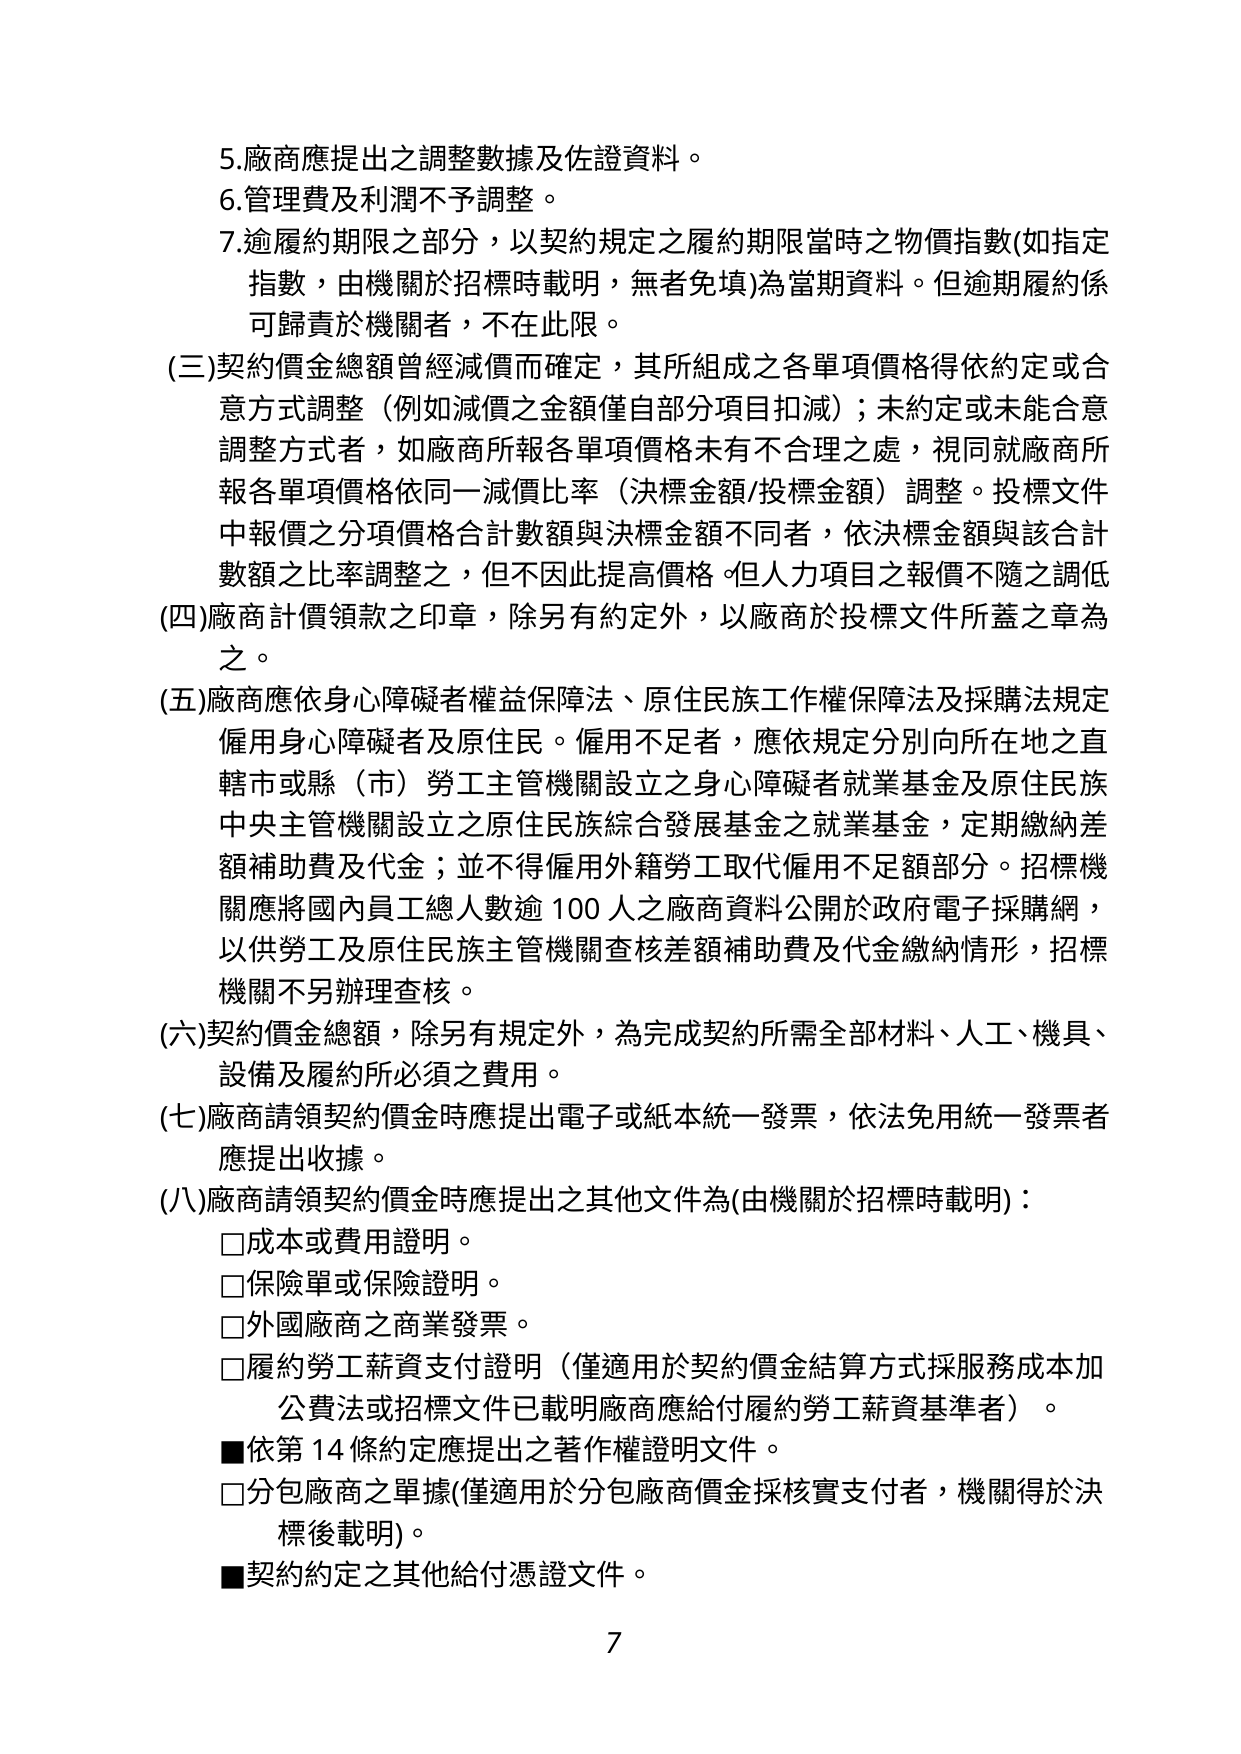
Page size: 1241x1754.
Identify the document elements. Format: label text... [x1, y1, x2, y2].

text 7.逾履約期限之部分，以契約規定之履約期限當時之物價指數(如指定指數，由機關於招標時載明，無者免填)為當期資料。但逾期履約係可歸責於機關者，不在此限。 [218, 219, 1110, 344]
text □分包廠商之單據(僅適用於分包廠商價金採核實支付者，機關得於決標後載明)。 [218, 1469, 1104, 1552]
text □外國廠商之商業發票。 [218, 1302, 1104, 1344]
text 5.廠商應提出之調整數據及佐證資料。 [218, 136, 1110, 177]
text (八)廠商請領契約價金時應提出之其他文件為(由機關於招標時載明)： [159, 1177, 1110, 1219]
text □履約勞工薪資支付證明（僅適用於契約價金結算方式採服務成本加公費法或招標文件已載明廠商應給付履約勞工薪資基準者）。 [218, 1344, 1104, 1427]
text (四)廠商計價領款之印章，除另有約定外，以廠商於投標文件所蓋之章為之。 [159, 594, 1110, 677]
text ■契約約定之其他給付憑證文件。 [218, 1552, 1104, 1594]
text ■依第14條約定應提出之著作權證明文件。 [218, 1427, 1104, 1469]
text 6.管理費及利潤不予調整。 [218, 177, 1110, 219]
text (七)廠商請領契約價金時應提出電子或紙本統一發票，依法免用統一發票者應提出收據。 [159, 1094, 1110, 1177]
text (六)契約價金總額，除另有規定外，為完成契約所需全部材料、人工、機具、設備及履約所必須之費用。 [159, 1011, 1110, 1094]
text □成本或費用證明。 [218, 1219, 1104, 1261]
text (五)廠商應依身心障礙者權益保障法、原住民族工作權保障法及採購法規定僱用身心障礙者及原住民。僱用不足者，應依規定分別向所在地之直轄市或縣（市）勞工主管機關設立之身心障礙者就業基金及原住民族中央主管機關設立之原住民族綜合發展基金之就業基金，定期繳納差額補助費及代金；並不得僱用外籍勞工取代僱用不足額部分。招標機關應將國內員工總人數逾100人之廠商資料公開於政府電子採購網，以供勞工及原住民族主管機關查核差額補助費及代金繳納情形，招標機關不另辦理查核。 [159, 677, 1110, 1011]
text (三)契約價金總額曾經減價而確定，其所組成之各單項價格得依約定或合意方式調整（例如減價之金額僅自部分項目扣減）；未約定或未能合意調整方式者，如廠商所報各單項價格未有不合理之處，視同就廠商所報各單項價格依同一減價比率（決標金額/投標金額）調整。投標文件中報價之分項價格合計數額與決標金額不同者，依決標金額與該合計數額之比率調整之，但不因此提高價格。但人力項目之報價不隨之調低。 [159, 344, 1110, 594]
text □保險單或保險證明。 [218, 1261, 1104, 1302]
